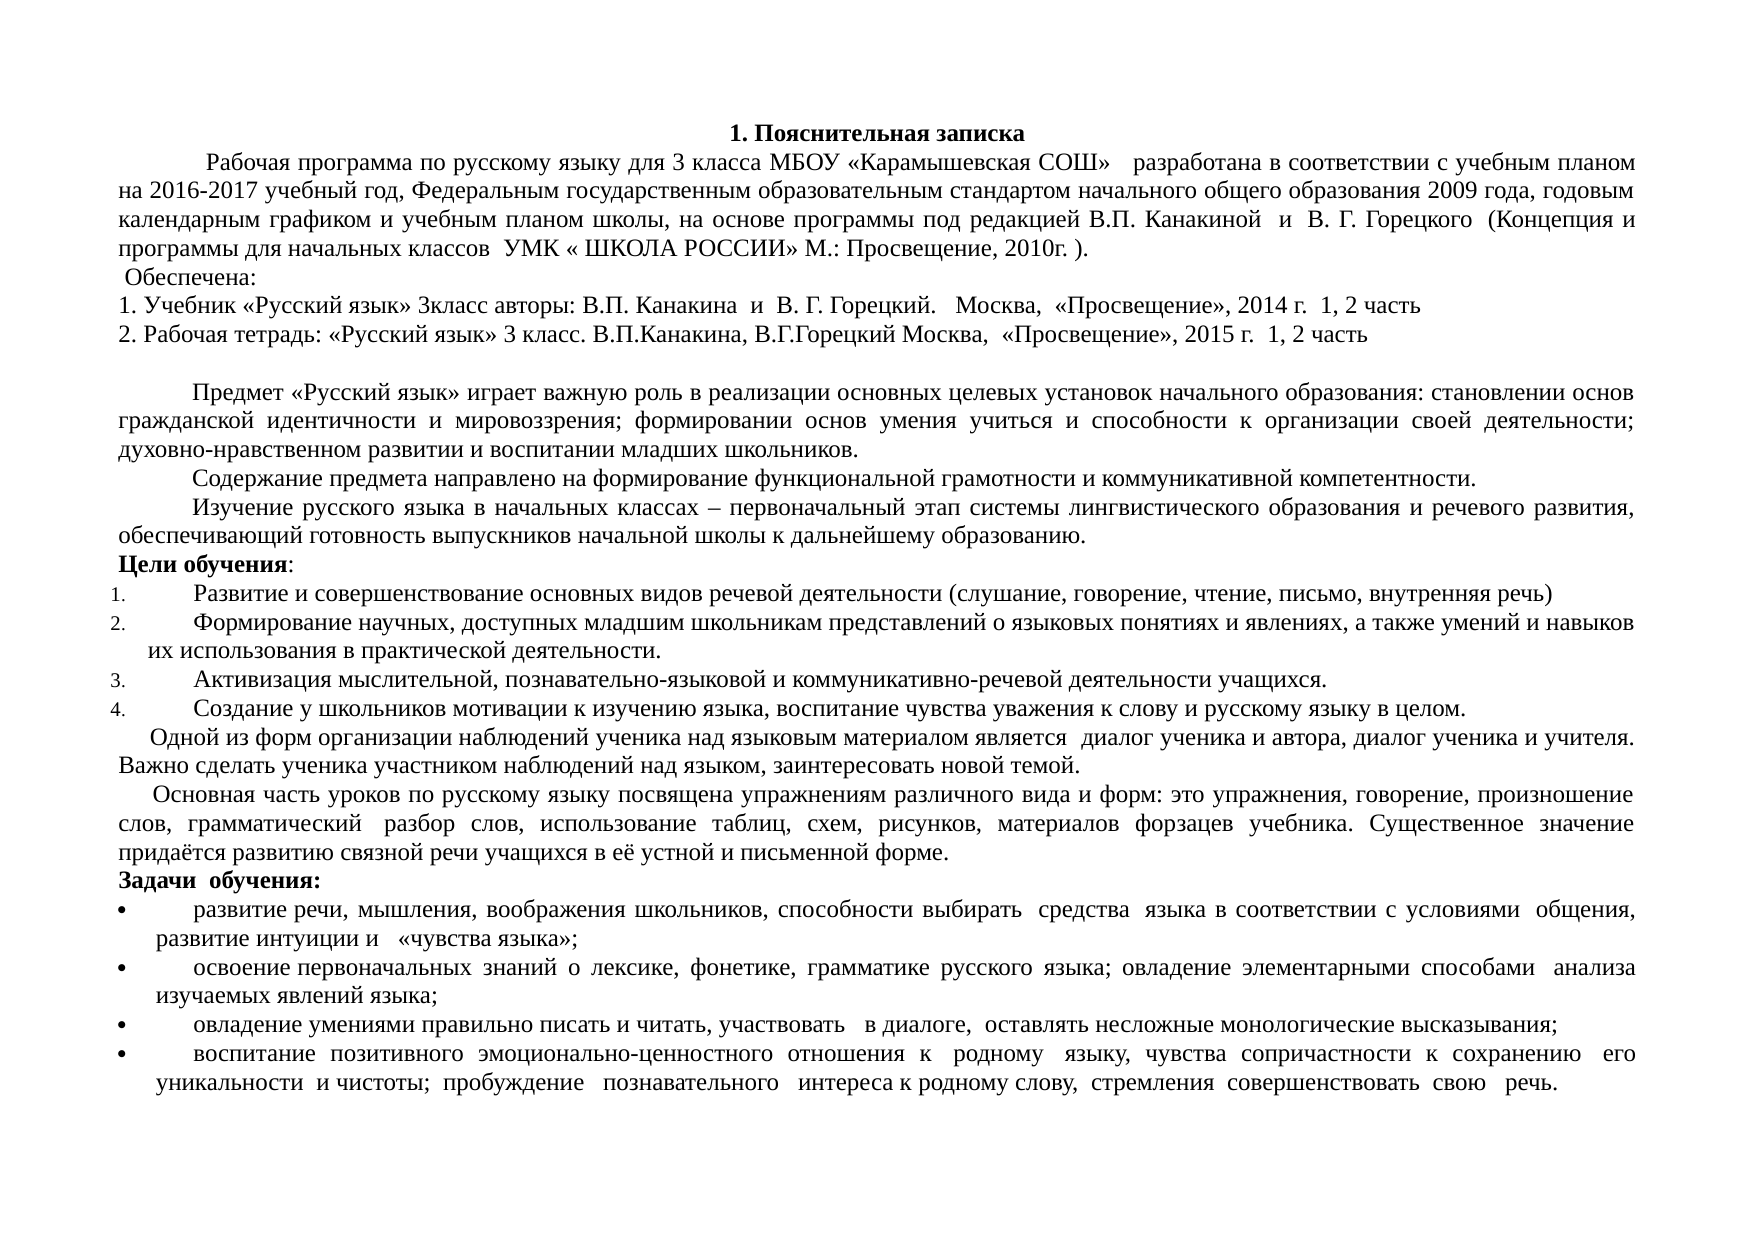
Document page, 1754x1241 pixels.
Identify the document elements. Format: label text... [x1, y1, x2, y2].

text Содержание предмета направлено на формирование функциональной грамотности и коммуникативной компетентности. [118, 463, 1636, 492]
list овладение умениями правильно писать и читать, участвовать в диалоге, оставлять несложные монологические высказывания; [118, 1009, 1636, 1038]
list освоение первоначальных знаний о лексике, фонетике, грамматике русского языка; овладение элементарными способами анализа изучаемых явлений языка; [118, 952, 1636, 1009]
list Активизация мыслительной, познавательно-языковой и коммуникативно-речевой деятельности учащихся. [110, 664, 1636, 693]
text 1. Пояснительная записка [118, 118, 1636, 147]
text Предмет «Русский язык» играет важную роль в реализации основных целевых установок начального образования: становлении основ гражданской идентичности и мировоззрения; формировании основ умения учиться и способности к организации своей деятельности; духовно-нравственном развитии и воспитании младших школьников. [118, 377, 1636, 463]
text 1. Учебник «Русский язык» 3класс авторы: В.П. Канакина и В. Г. Горецкий. Москва, «Просвещение», 2014 г. 1, 2 часть [118, 291, 1636, 319]
list Формирование научных, доступных младшим школьникам представлений о языковых понятиях и явлениях, а также умений и навыков их использования в практической деятельности. [110, 607, 1636, 664]
text Изучение русского языка в начальных классах – первоначальный этап системы лингвистического образования и речевого развития, обеспечивающий готовность выпускников начальной школы к дальнейшему образованию. [118, 492, 1636, 549]
text Одной из форм организации наблюдений ученика над языковым материалом является диалог ученика и автора, диалог ученика и учителя. Важно сделать ученика участником наблюдений над языком, заинтересовать новой темой. [118, 722, 1636, 779]
list Развитие и совершенствование основных видов речевой деятельности (слушание, говорение, чтение, письмо, внутренняя речь) [110, 578, 1636, 607]
list развитие речи, мышления, воображения школьников, способности выбирать средства языка в соответствии с условиями общения, развитие интуиции и «чувства языка»; [118, 894, 1636, 952]
text Рабочая программа по русскому языку для 3 класса МБОУ «Карамышевская СОШ» разработана в соответствии с учебным планом на 2016-2017 учебный год, Федеральным государственным образовательным стандартом начального общего образования 2009 года, годовым календарным графиком и учебным планом школы, на основе программы под редакцией В.П. Канакиной и В. Г. Горецкого (Концепция и программы для начальных классов УМК « ШКОЛА РОССИИ» М.: Просвещение, 2010г. ). [118, 147, 1636, 262]
text Задачи обучения: [118, 866, 1636, 894]
text Основная часть уроков по русскому языку посвящена упражнениям различного вида и форм: это упражнения, говорение, произношение слов, грамматический разбор слов, использование таблиц, схем, рисунков, материалов форзацев учебника. Существенное значение придаётся развитию связной речи учащихся в её устной и письменной форме. [118, 779, 1636, 866]
text Цели обучения: [118, 549, 1636, 578]
text 2. Рабочая тетрадь: «Русский язык» 3 класс. В.П.Канакина, В.Г.Горецкий Москва, «Просвещение», 2015 г. 1, 2 часть [118, 319, 1636, 348]
text Обеспечена: [118, 262, 1636, 291]
list Создание у школьников мотивации к изучению языка, воспитание чувства уважения к слову и русскому языку в целом. [110, 693, 1636, 722]
list воспитание позитивного эмоционально-ценностного отношения к родному языку, чувства сопричастности к сохранению его уникальности и чистоты; пробуждение познавательного интереса к родному слову, стремления совершенствовать свою речь. [118, 1038, 1636, 1096]
